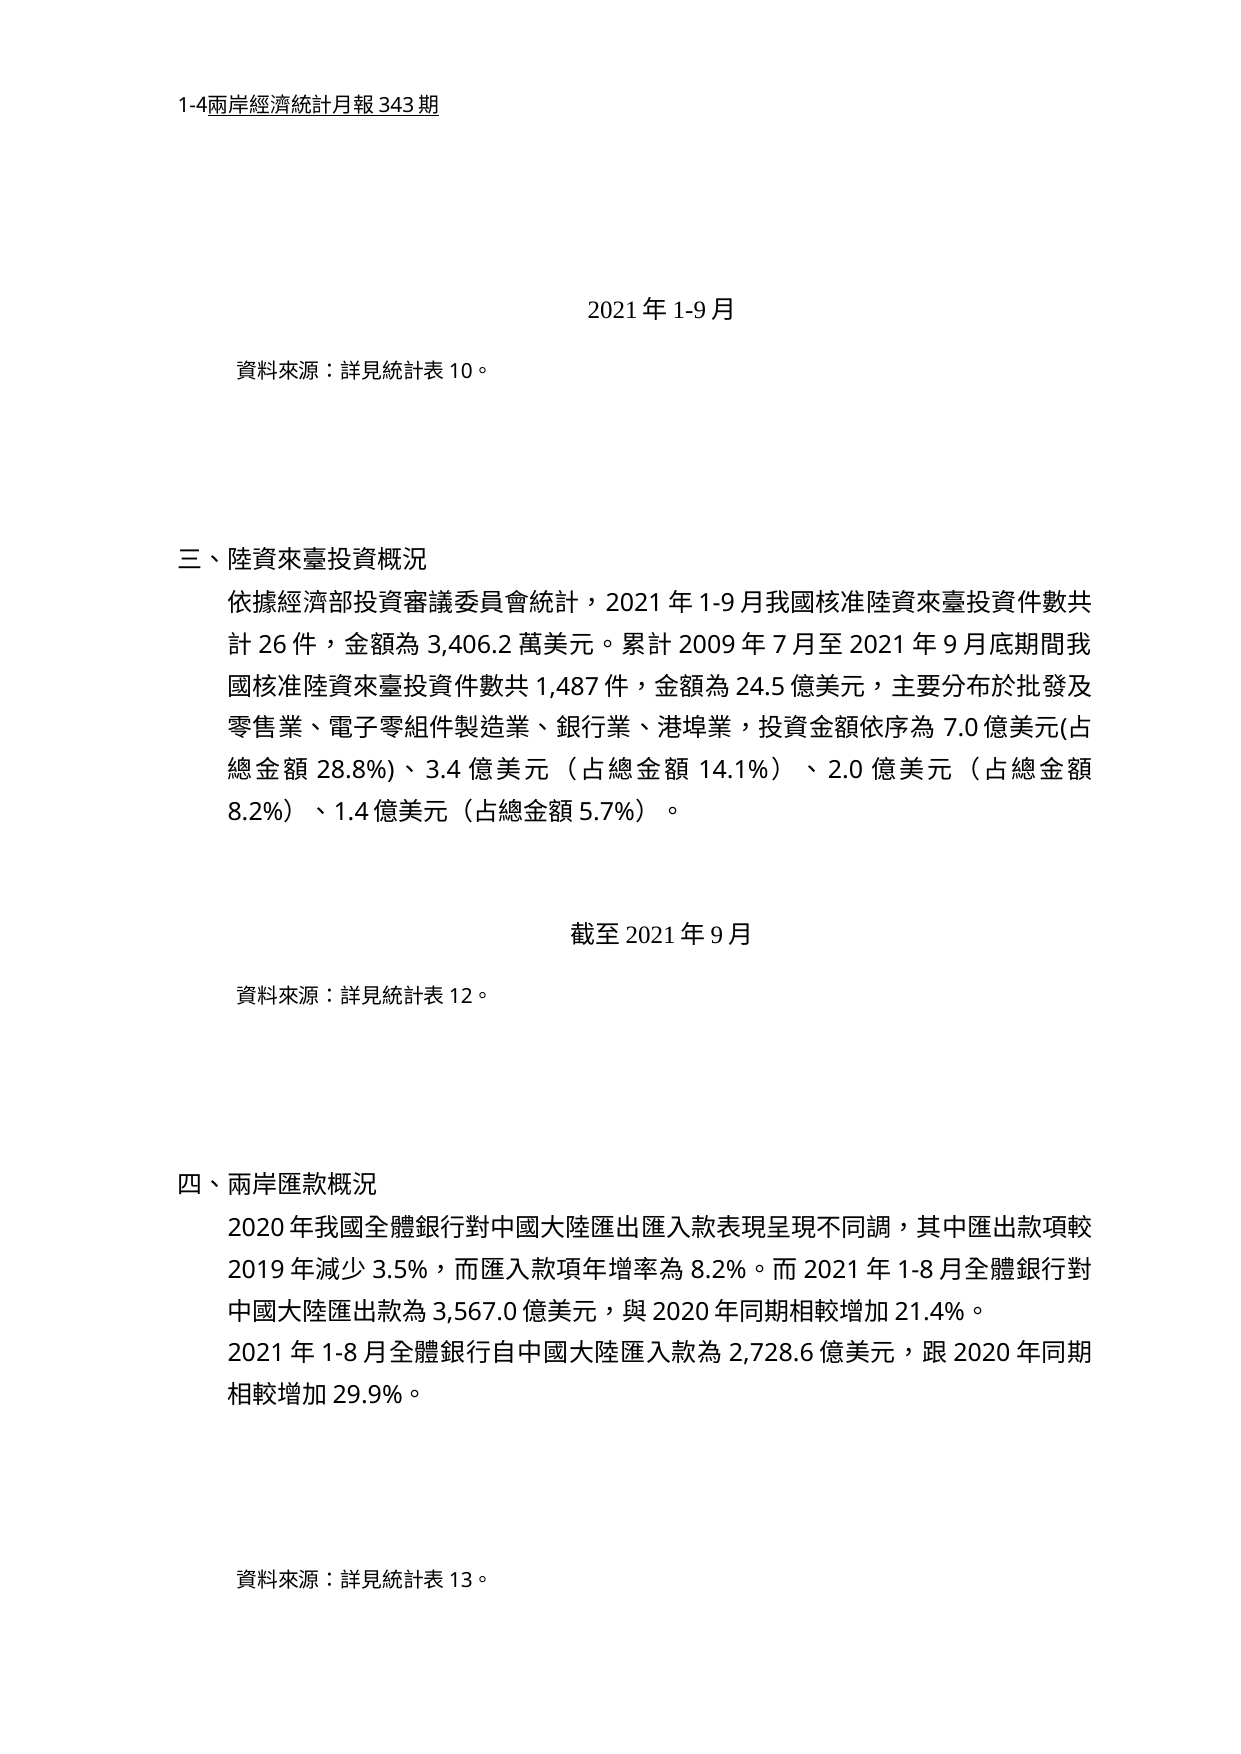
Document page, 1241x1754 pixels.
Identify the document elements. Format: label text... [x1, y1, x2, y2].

text 依據經濟部投資審議委員會統計，2021年1-9月我國核准陸資來臺投資件數共計26件，金額為3,406.2萬美元。累計2009年7月至2021年9月底期間我國核准陸資來臺投資件數共1,487件，金額為24.5億美元，主要分布於批發及零售業、電子零組件製造業、銀行業、港埠業，投資金額依序為7.0億美元(占總金額28.8%)、3.4億美元（占總金額14.1%）、2.0億美元（占總金額8.2%）、1.4億美元（占總金額5.7%）。 [227, 702, 1093, 710]
text 資料來源：詳見統計表10。 [177, 328, 1087, 391]
text 依據經濟部投資審議委員會統計，2021年1-9月我國核准陸資來臺投資件數共計26件，金額為3,406.2萬美元。累計2009年7月至2021年9月底期間我國核准陸資來臺投資件數共1,487件，金額為24.5億美元，主要分布於批發及零售業、電子零組件製造業、銀行業、港埠業，投資金額依序為7.0億美元(占總金額28.8%)、3.4億美元（占總金額14.1%）、2.0億美元（占總金額8.2%）、1.4億美元（占總金額5.7%）。 [227, 578, 1093, 585]
subtitle 2021年1-9月 [208, 266, 1087, 328]
text 依據經濟部投資審議委員會統計，2021年1-9月我國核准陸資來臺投資件數共計26件，金額為3,406.2萬美元。累計2009年7月至2021年9月底期間我國核准陸資來臺投資件數共1,487件，金額為24.5億美元，主要分布於批發及零售業、電子零組件製造業、銀行業、港埠業，投資金額依序為7.0億美元(占總金額28.8%)、3.4億美元（占總金額14.1%）、2.0億美元（占總金額8.2%）、1.4億美元（占總金額5.7%）。 [227, 619, 1093, 668]
subtitle 截至2021年9月 [177, 891, 1087, 953]
text 資料來源：詳見統計表12。 [177, 953, 1087, 1016]
text 四、兩岸匯款概況 [177, 1141, 1087, 1203]
text 2021年1-8月全體銀行自中國大陸匯入款為2,728.6億美元，跟2020年同期相較增加29.9%。 [227, 1328, 1093, 1412]
text 2020年我國全體銀行對中國大陸匯出匯入款表現呈現不同調，其中匯出款項較2019年減少3.5%，而匯入款項年增率為8.2%。而2021年1-8月全體銀行對中國大陸匯出款為3,567.0億美元，與2020年同期相較增加21.4%。 [227, 1203, 1093, 1328]
text 依據經濟部投資審議委員會統計，2021年1-9月我國核准陸資來臺投資件數共計26件，金額為3,406.2萬美元。累計2009年7月至2021年9月底期間我國核准陸資來臺投資件數共1,487件，金額為24.5億美元，主要分布於批發及零售業、電子零組件製造業、銀行業、港埠業，投資金額依序為7.0億美元(占總金額28.8%)、3.4億美元（占總金額14.1%）、2.0億美元（占總金額8.2%）、1.4億美元（占總金額5.7%）。 [227, 744, 1093, 828]
text 三、陸資來臺投資概況 [177, 516, 1087, 578]
text 資料來源：詳見統計表13。 [177, 1537, 1087, 1599]
